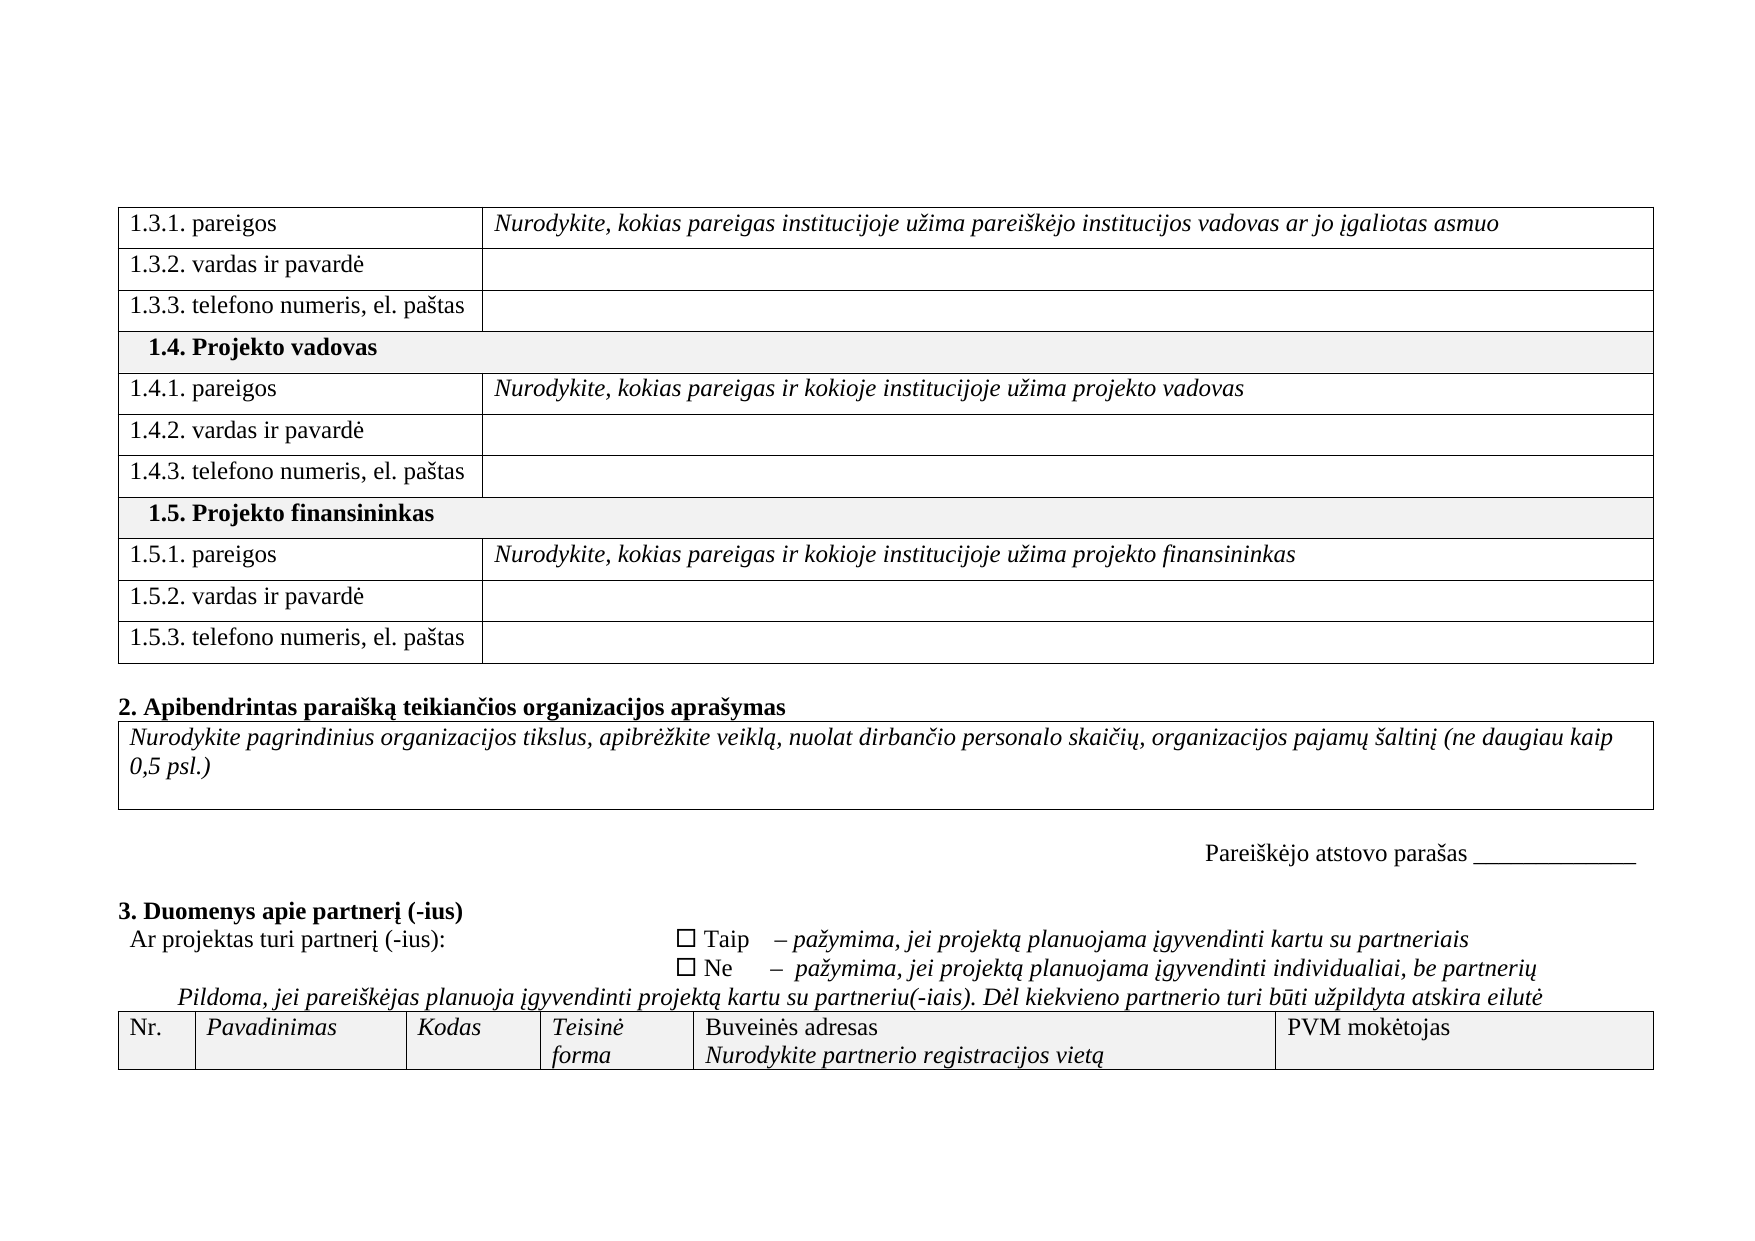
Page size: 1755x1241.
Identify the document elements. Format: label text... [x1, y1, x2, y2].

table_cell 1.4.3. telefono numeris, el. paštas [119, 456, 482, 497]
table_header Teisinė forma [541, 1012, 693, 1069]
text 2. Apibendrintas paraišką teikiančios organizacijos aprašymas [118, 692, 1636, 721]
table_cell Nurodykite, kokias pareigas ir kokioje institucijoje užima projekto finansininkas [483, 539, 1653, 580]
table_cell 1.3.3. telefono numeris, el. paštas [119, 291, 482, 331]
table_cell [483, 415, 1653, 455]
table_cell Nurodykite, kokias pareigas ir kokioje institucijoje užima projekto vadovas [483, 374, 1653, 414]
text Pareiškėjo atstovo parašas _____________ [118, 838, 1636, 867]
table_cell 1.4.2. vardas ir pavardė [119, 415, 482, 455]
table_cell [483, 581, 1653, 621]
table_cell 1.5.1. pareigos [119, 539, 482, 580]
table_cell [483, 622, 1653, 663]
table_cell [483, 291, 1653, 331]
table_cell 1.4. Projekto vadovas [119, 332, 1653, 372]
table_cell 1.3.2. vardas ir pavardė [119, 249, 482, 289]
table_header Nurodykite pagrindinius organizacijos tikslus, apibrėžkite veiklą, nuolat dirbančio personalo skaičių, organizacijos pajamų šaltinį (ne daugiau kaip 0,5 psl.) [119, 722, 1653, 808]
table_cell 1.5. Projekto finansininkas [119, 498, 1653, 538]
table_cell 1.5.2. vardas ir pavardė [119, 581, 482, 621]
table_header Ar projektas turi partnerį (-ius): [118, 925, 664, 982]
table_header PVM mokėtojas [1276, 1012, 1653, 1069]
table_header [] Taip – pažymima, jei projektą planuojama įgyvendinti kartu su partneriais [] Ne – pažymima, jei projektą planuojama įgyvendinti individualiai, be partnerių [664, 925, 1653, 982]
table_cell 1.4.1. pareigos [119, 374, 482, 414]
table_header Nr. [119, 1012, 195, 1069]
table_header Buveinės adresas Nurodykite partnerio registracijos vietą [694, 1012, 1275, 1069]
text Pildoma, jei pareiškėjas planuoja įgyvendinti projektą kartu su partneriu(-iais). Dėl kiekvieno partnerio turi būti užpildyta atskira eilutė [118, 982, 1636, 1011]
table_cell [483, 249, 1653, 289]
text 3. Duomenys apie partnerį (-ius) [118, 896, 1636, 924]
table_cell [483, 456, 1653, 497]
table_cell Nurodykite, kokias pareigas institucijoje užima pareiškėjo institucijos vadovas ar jo įgaliotas asmuo [483, 208, 1653, 248]
table_header Kodas [407, 1012, 540, 1069]
table_cell 1.3.1. pareigos [119, 208, 482, 248]
table_header Pavadinimas [196, 1012, 406, 1069]
table_cell 1.5.3. telefono numeris, el. paštas [119, 622, 482, 663]
